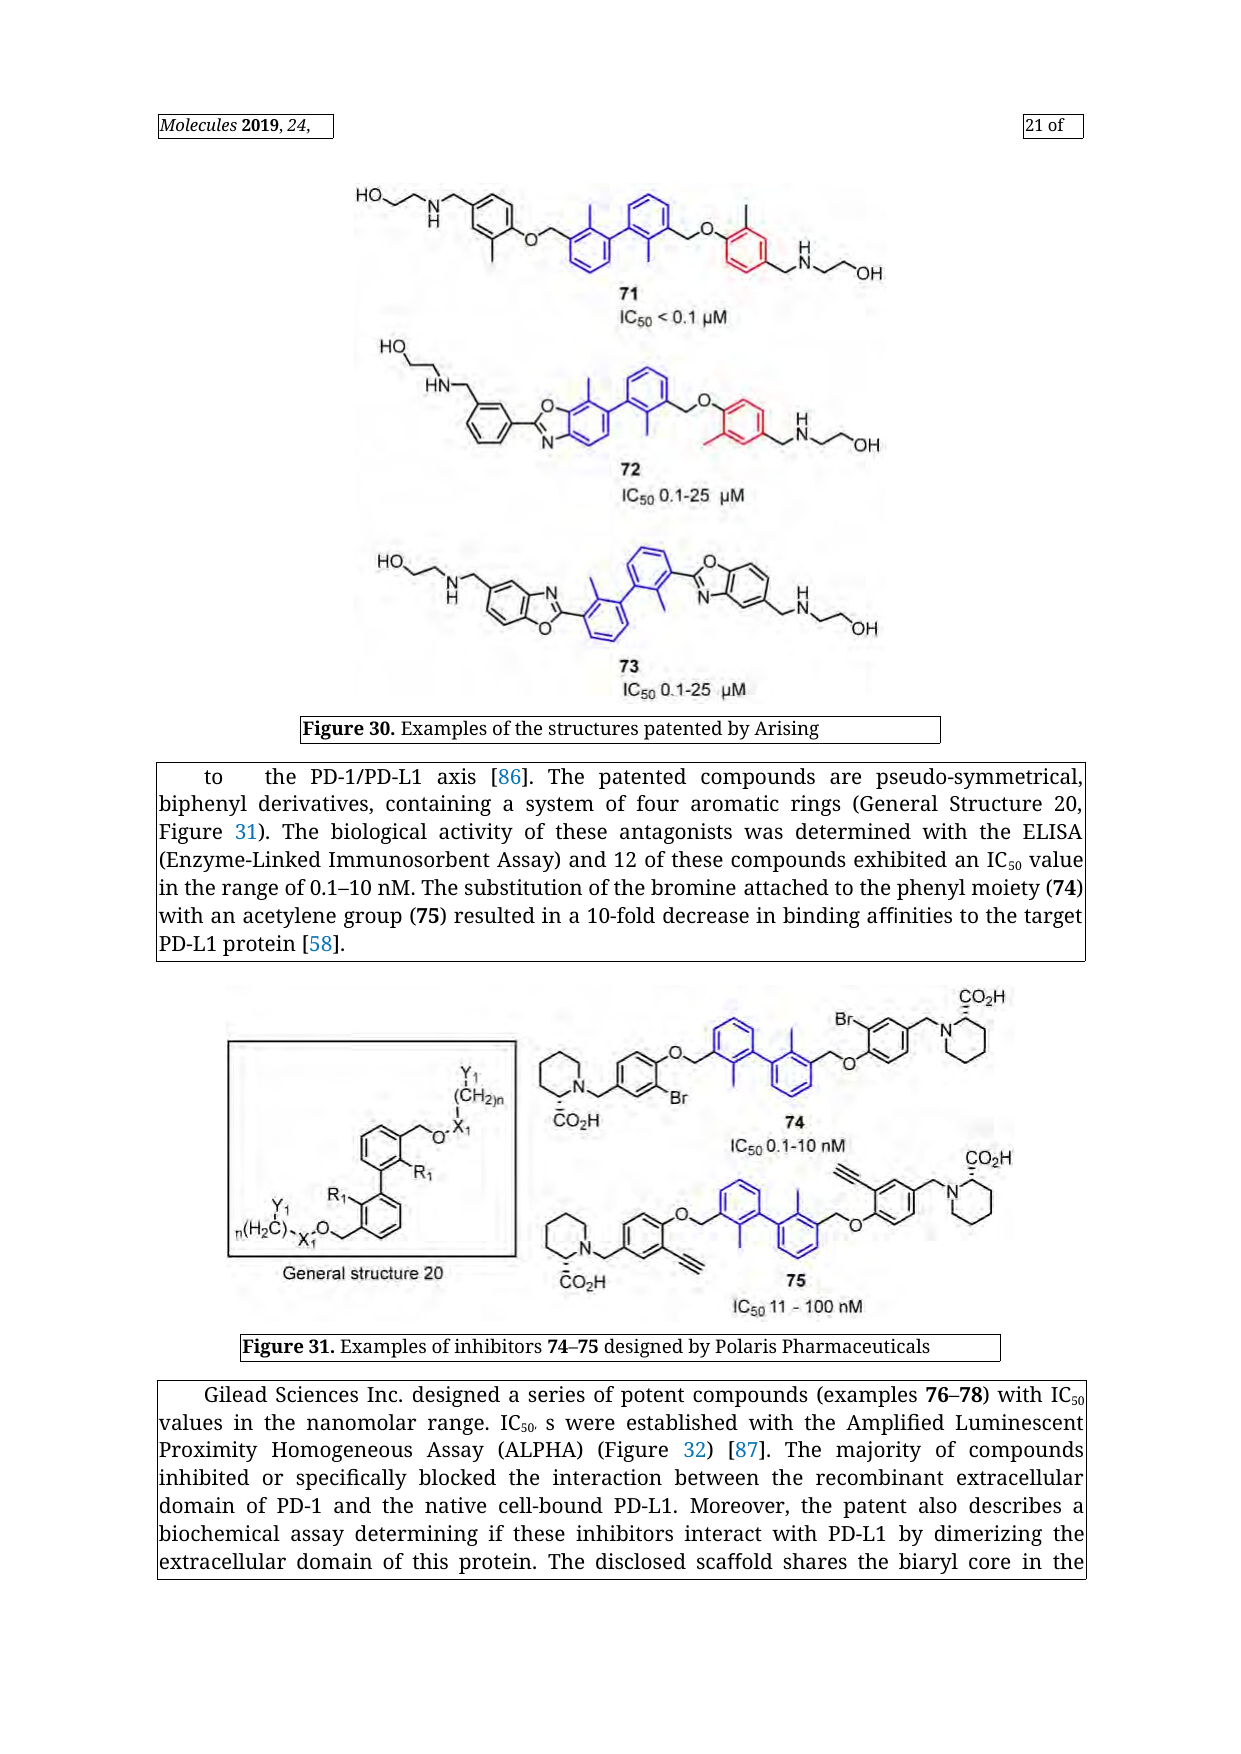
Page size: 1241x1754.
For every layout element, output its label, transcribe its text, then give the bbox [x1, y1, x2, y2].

text Figure 31. Examples of inhibitors 74–75 designed by Polaris Pharmaceuticals company [86]. [242, 1335, 1000, 1361]
picture [225, 985, 1015, 1322]
text Polaris Pharmaceutical Inc. revealed a patent which disclosed small-molecules directed to the PD-1/PD-L1 axis [86]. The patented compounds are pseudo-symmetrical, biphenyl derivatives, containing a system of four aromatic rings (General Structure 20, Figure 31). The biological activity of these antagonists was determined with the ELISA (Enzyme-Linked Immunosorbent Assay) and 12 of these compounds exhibited an IC50 value in the range of 0.1–10 nM. The substitution of the bromine attached to the phenyl moiety (74) with an acetylene group (75) resulted in a 10-fold decrease in binding affinities to the target PD-L1 protein [58]. [158, 763, 1083, 961]
text Gilead Sciences Inc. designed a series of potent compounds (examples 76–78) with IC50 values in the nanomolar range. IC50, s were established with the Amplified Luminescent Proximity Homogeneous Assay (ALPHA) (Figure 32) [87]. The majority of compounds inhibited or specifically blocked the interaction between the recombinant extracellular domain of PD-1 and the native cell-bound PD-L1. Moreover, the patent also describes a biochemical assay determining if these inhibitors interact with PD-L1 by dimerizing the extracellular domain of this protein. The disclosed scaffold shares the biaryl core in the central part of the molecule with the series of inhibitors previously described by Polaris [159, 1381, 1084, 1579]
picture [353, 183, 887, 704]
text Molecules 2019, 24, 2071 [159, 115, 333, 138]
text Figure 30. Examples of the structures patented by Arising International LLC. [302, 717, 939, 743]
text 21 of 30 [1025, 115, 1083, 138]
